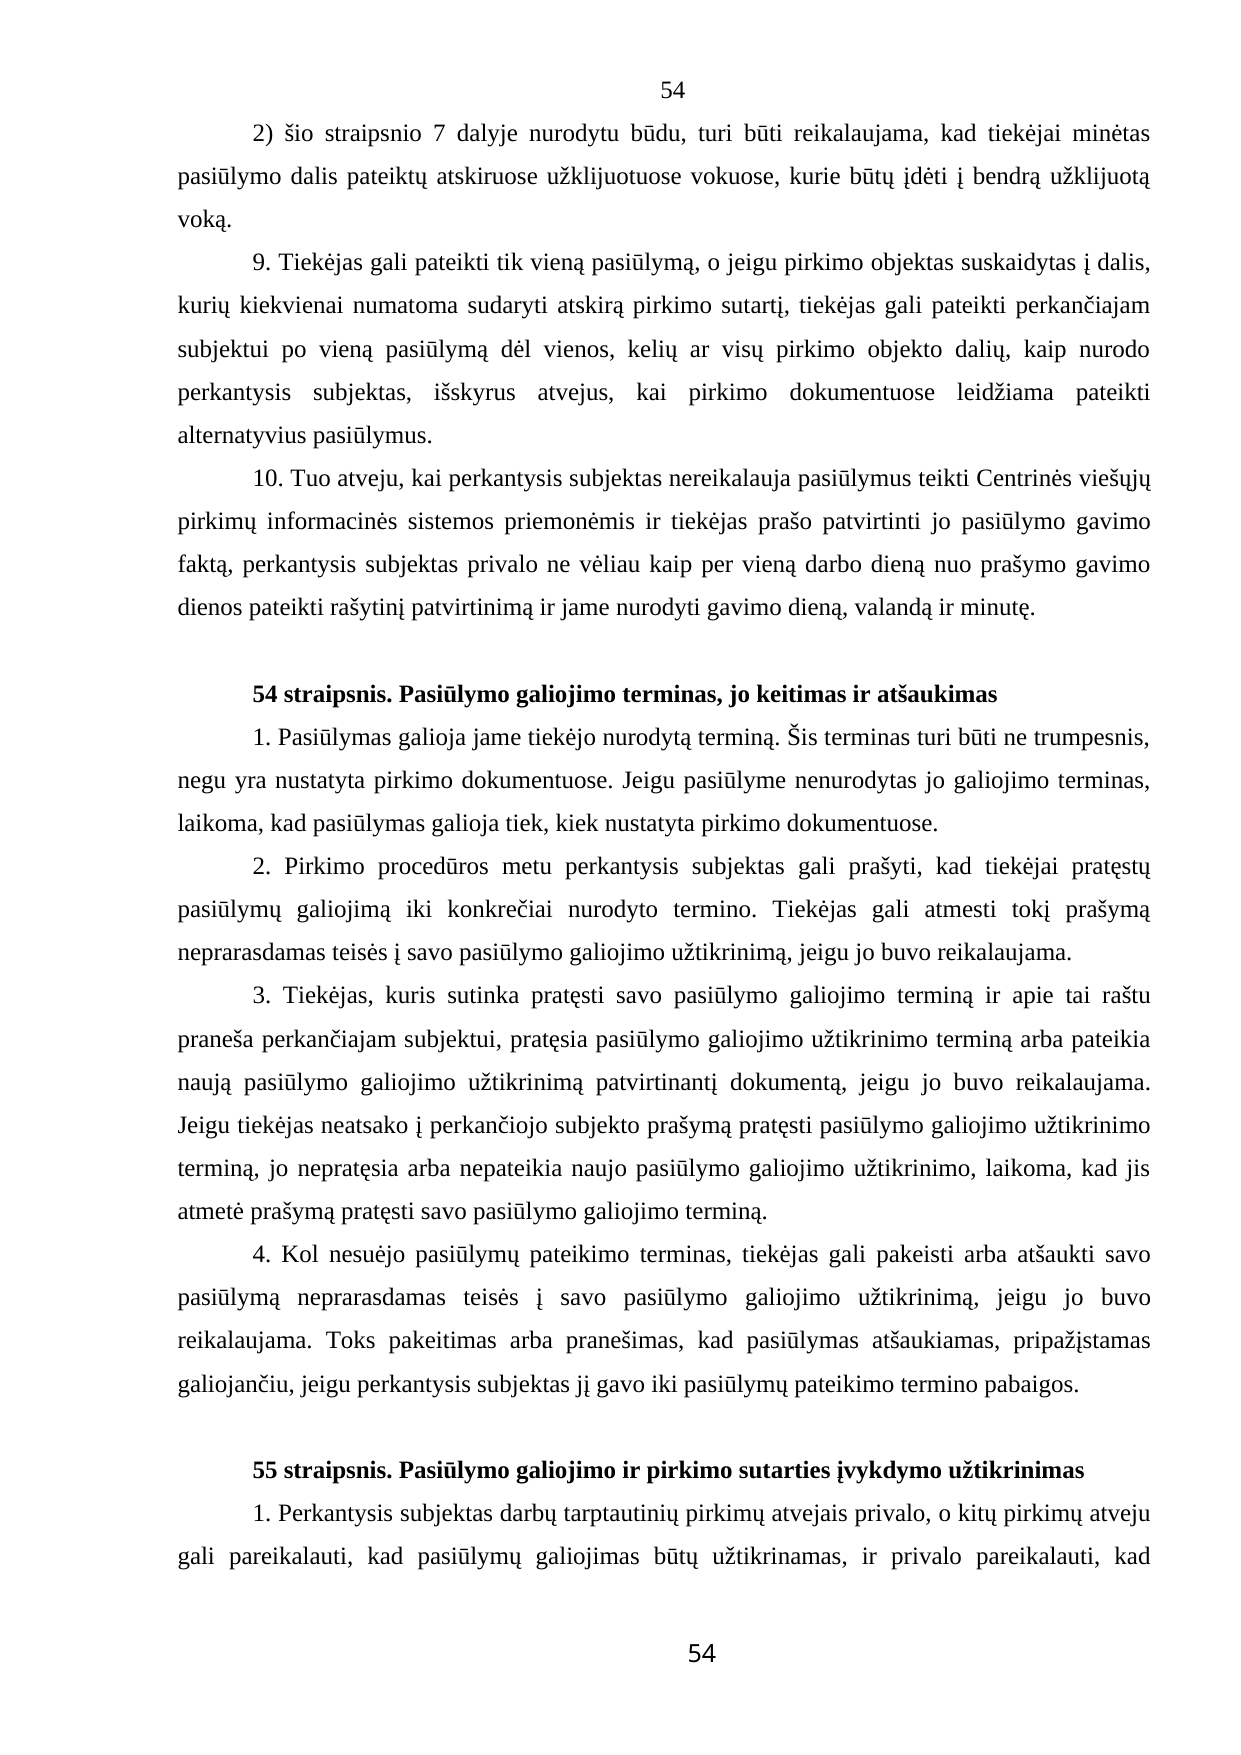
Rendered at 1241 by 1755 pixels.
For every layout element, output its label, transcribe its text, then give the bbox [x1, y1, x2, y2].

text 2. Pirkimo procedūros metu perkantysis subjektas gali prašyti, kad tiekėjai pratęstų pasiūlymų galiojimą iki konkrečiai nurodyto termino. Tiekėjas gali atmesti tokį prašymą neprarasdamas teisės į savo pasiūlymo galiojimo užtikrinimą, jeigu jo buvo reikalaujama. [177, 851, 1152, 966]
text 54 straipsnis. Pasiūlymo galiojimo terminas, jo keitimas ir atšaukimas [177, 679, 1152, 707]
text 2) šio straipsnio 7 dalyje nurodytu būdu, turi būti reikalaujama, kad tiekėjai minėtas pasiūlymo dalis pateiktų atskiruose užklijuotuose vokuose, kurie būtų įdėti į bendrą užklijuotą voką. [177, 118, 1152, 233]
text 1. Pasiūlymas galioja jame tiekėjo nurodytą terminą. Šis terminas turi būti ne trumpesnis, negu yra nustatyta pirkimo dokumentuose. Jeigu pasiūlyme nenurodytas jo galiojimo terminas, laikoma, kad pasiūlymas galioja tiek, kiek nustatyta pirkimo dokumentuose. [177, 722, 1152, 837]
text 10. Tuo atveju, kai perkantysis subjektas nereikalauja pasiūlymus teikti Centrinės viešųjų pirkimų informacinės sistemos priemonėmis ir tiekėjas prašo patvirtinti jo pasiūlymo gavimo faktą, perkantysis subjektas privalo ne vėliau kaip per vieną darbo dieną nuo prašymo gavimo dienos pateikti rašytinį patvirtinimą ir jame nurodyti gavimo dieną, valandą ir minutę. [177, 463, 1152, 621]
text 55 straipsnis. Pasiūlymo galiojimo ir pirkimo sutarties įvykdymo užtikrinimas [177, 1455, 1152, 1484]
text 9. Tiekėjas gali pateikti tik vieną pasiūlymą, o jeigu pirkimo objektas suskaidytas į dalis, kurių kiekvienai numatoma sudaryti atskirą pirkimo sutartį, tiekėjas gali pateikti perkančiajam subjektui po vieną pasiūlymą dėl vienos, kelių ar visų pirkimo objekto dalių, kaip nurodo perkantysis subjektas, išskyrus atvejus, kai pirkimo dokumentuose leidžiama pateikti alternatyvius pasiūlymus. [177, 247, 1152, 449]
text 3. Tiekėjas, kuris sutinka pratęsti savo pasiūlymo galiojimo terminą ir apie tai raštu praneša perkančiajam subjektui, pratęsia pasiūlymo galiojimo užtikrinimo terminą arba pateikia naują pasiūlymo galiojimo užtikrinimą patvirtinantį dokumentą, jeigu jo buvo reikalaujama. Jeigu tiekėjas neatsako į perkančiojo subjekto prašymą pratęsti pasiūlymo galiojimo užtikrinimo terminą, jo nepratęsia arba nepateikia naujo pasiūlymo galiojimo užtikrinimo, laikoma, kad jis atmetė prašymą pratęsti savo pasiūlymo galiojimo terminą. [177, 981, 1152, 1225]
subtitle 1. Perkantysis subjektas darbų tarptautinių pirkimų atvejais privalo, o kitų pirkimų atveju gali pareikalauti, kad pasiūlymų galiojimas būtų užtikrinamas, ir privalo pareikalauti, kad [177, 1498, 1152, 1570]
text 4. Kol nesuėjo pasiūlymų pateikimo terminas, tiekėjas gali pakeisti arba atšaukti savo pasiūlymą neprarasdamas teisės į savo pasiūlymo galiojimo užtikrinimą, jeigu jo buvo reikalaujama. Toks pakeitimas arba pranešimas, kad pasiūlymas atšaukiamas, pripažįstamas galiojančiu, jeigu perkantysis subjektas jį gavo iki pasiūlymų pateikimo termino pabaigos. [177, 1239, 1152, 1397]
